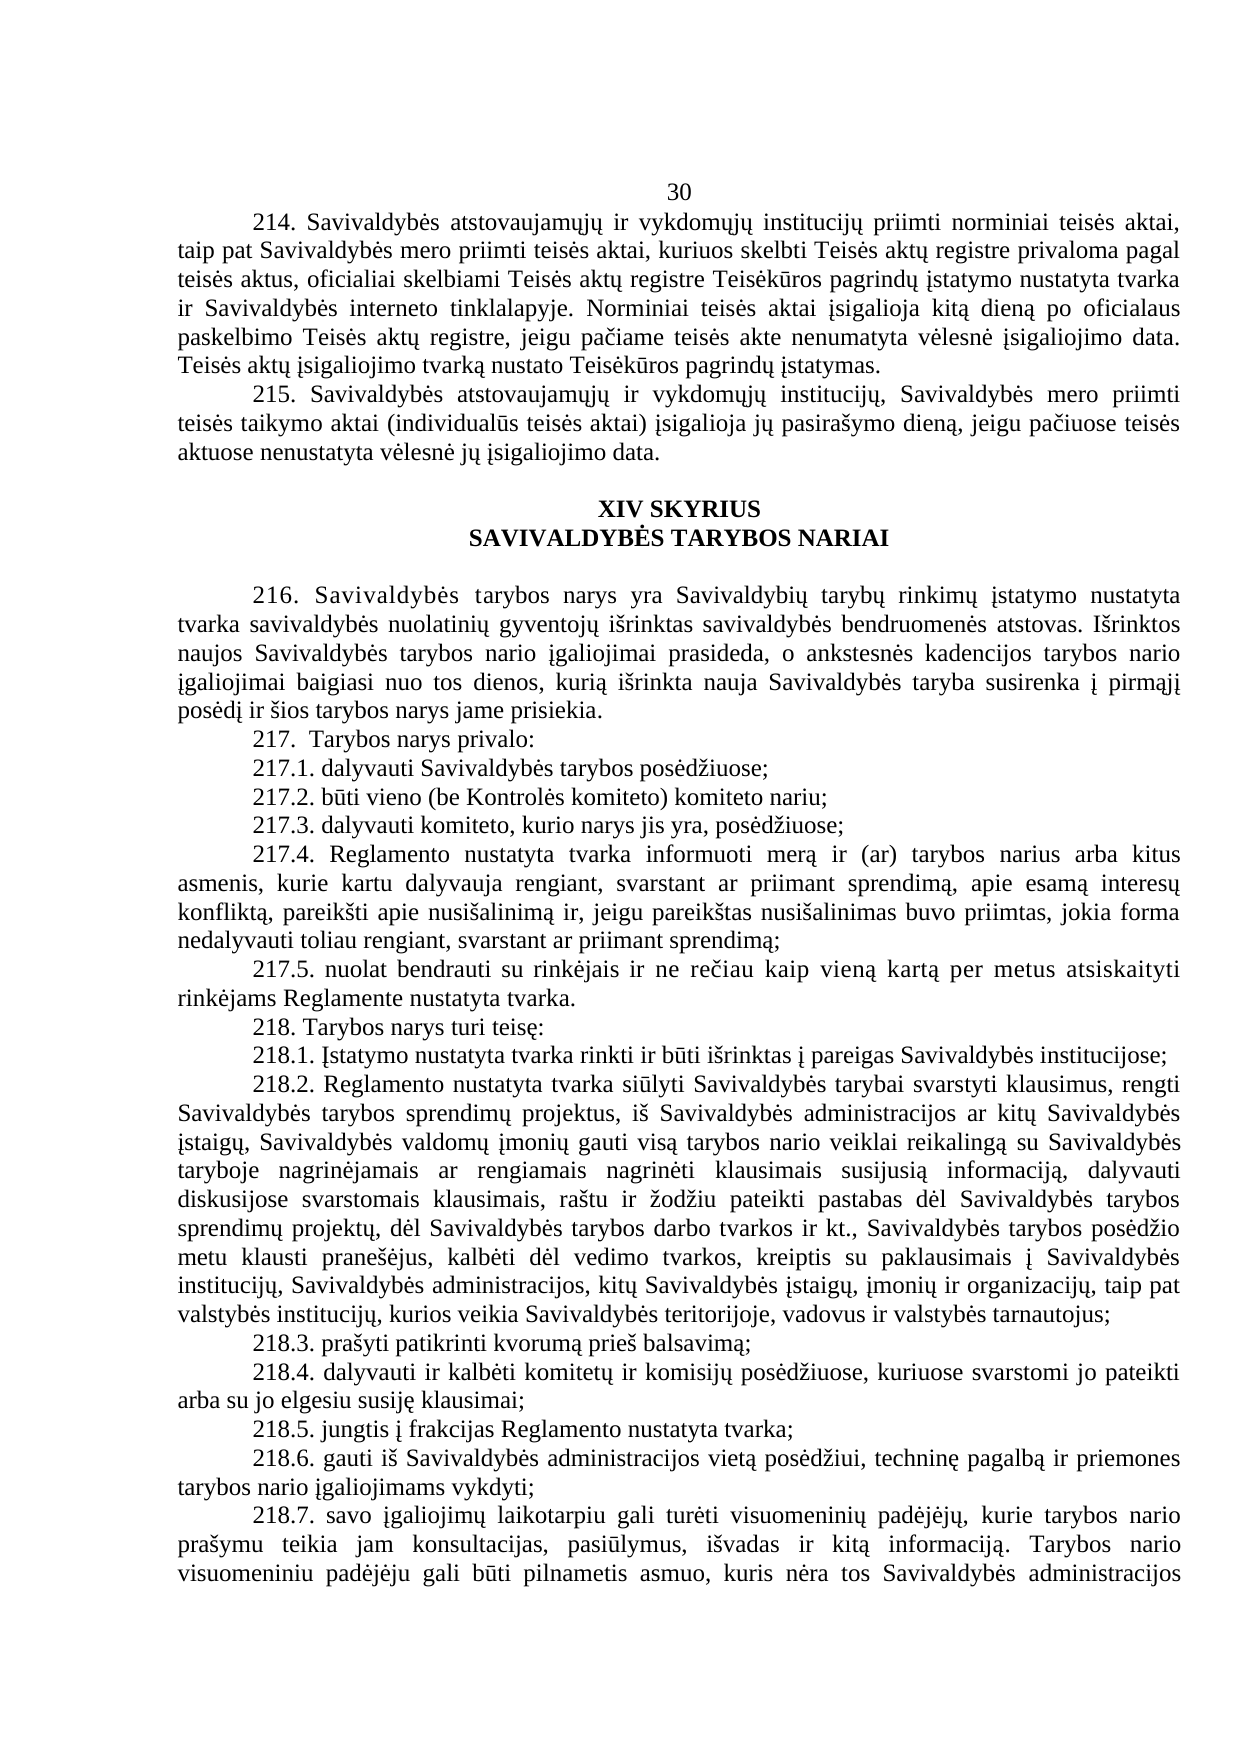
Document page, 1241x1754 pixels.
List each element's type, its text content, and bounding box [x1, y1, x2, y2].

text 218.2. Reglamento nustatyta tvarka siūlyti Savivaldybės tarybai svarstyti klausimus, rengti Savivaldybės tarybos sprendimų projektus, iš Savivaldybės administracijos ar kitų Savivaldybės įstaigų, Savivaldybės valdomų įmonių gauti visą tarybos nario veiklai reikalingą su Savivaldybės taryboje nagrinėjamais ar rengiamais nagrinėti klausimais susijusią informaciją, dalyvauti diskusijose svarstomais klausimais, raštu ir žodžiu pateikti pastabas dėl Savivaldybės tarybos sprendimų projektų, dėl Savivaldybės tarybos darbo tvarkos ir kt., Savivaldybės tarybos posėdžio metu klausti pranešėjus, kalbėti dėl vedimo tvarkos, kreiptis su paklausimais į Savivaldybės institucijų, Savivaldybės administracijos, kitų Savivaldybės įstaigų, įmonių ir organizacijų, taip pat valstybės institucijų, kurios veikia Savivaldybės teritorijoje, vadovus ir valstybės tarnautojus; [177, 1069, 1181, 1328]
text 217.3. dalyvauti komiteto, kurio narys jis yra, posėdžiuose; [177, 810, 1181, 839]
text 218.7. savo įgaliojimų laikotarpiu gali turėti visuomeninių padėjėjų, kurie tarybos nario prašymu teikia jam konsultacijas, pasiūlymus, išvadas ir kitą informaciją. Tarybos nario visuomeniniu padėjėju gali būti pilnametis asmuo, kuris nėra tos Savivaldybės administracijos [177, 1500, 1181, 1587]
text 217. Tarybos narys privalo: [177, 724, 1181, 753]
text 218. Tarybos narys turi teisę: [177, 1012, 1181, 1040]
text 216. Savivaldybės tarybos narys yra Savivaldybių tarybų rinkimų įstatymo nustatyta tvarka savivaldybės nuolatinių gyventojų išrinktas savivaldybės bendruomenės atstovas. Išrinktos naujos Savivaldybės tarybos nario įgaliojimai prasideda, o ankstesnės kadencijos tarybos nario įgaliojimai baigiasi nuo tos dienos, kurią išrinkta nauja Savivaldybės taryba susirenka į pirmąjį posėdį ir šios tarybos narys jame prisiekia. [177, 580, 1181, 724]
text 217.4. Reglamento nustatyta tvarka informuoti merą ir (ar) tarybos narius arba kitus asmenis, kurie kartu dalyvauja rengiant, svarstant ar priimant sprendimą, apie esamą interesų konfliktą, pareikšti apie nusišalinimą ir, jeigu pareikštas nusišalinimas buvo priimtas, jokia forma nedalyvauti toliau rengiant, svarstant ar priimant sprendimą; [177, 839, 1181, 954]
text 217.5. nuolat bendrauti su rinkėjais ir ne rečiau kaip vieną kartą per metus atsiskaityti rinkėjams Reglamente nustatyta tvarka. [177, 954, 1181, 1012]
text 217.2. būti vieno (be Kontrolės komiteto) komiteto nariu; [177, 782, 1181, 810]
text SAVIVALDYBĖS TARYBOS NARIAI [177, 523, 1181, 552]
text 217.1. dalyvauti Savivaldybės tarybos posėdžiuose; [177, 753, 1181, 782]
text 215. Savivaldybės atstovaujamųjų ir vykdomųjų institucijų, Savivaldybės mero priimti teisės taikymo aktai (individualūs teisės aktai) įsigalioja jų pasirašymo dieną, jeigu pačiuose teisės aktuose nenustatyta vėlesnė jų įsigaliojimo data. [177, 379, 1181, 465]
text 218.5. jungtis į frakcijas Reglamento nustatyta tvarka; [177, 1414, 1181, 1443]
text 218.6. gauti iš Savivaldybės administracijos vietą posėdžiui, techninę pagalbą ir priemones tarybos nario įgaliojimams vykdyti; [177, 1443, 1181, 1500]
text 214. Savivaldybės atstovaujamųjų ir vykdomųjų institucijų priimti norminiai teisės aktai, taip pat Savivaldybės mero priimti teisės aktai, kuriuos skelbti Teisės aktų registre privaloma pagal teisės aktus, oficialiai skelbiami Teisės aktų registre Teisėkūros pagrindų įstatymo nustatyta tvarka ir Savivaldybės interneto tinklalapyje. Norminiai teisės aktai įsigalioja kitą dieną po oficialaus paskelbimo Teisės aktų registre, jeigu pačiame teisės akte nenumatyta vėlesnė įsigaliojimo data. Teisės aktų įsigaliojimo tvarką nustato Teisėkūros pagrindų įstatymas. [177, 207, 1181, 379]
text 218.3. prašyti patikrinti kvorumą prieš balsavimą; [177, 1328, 1181, 1357]
text 218.1. Įstatymo nustatyta tvarka rinkti ir būti išrinktas į pareigas Savivaldybės institucijose; [177, 1040, 1181, 1069]
text 218.4. dalyvauti ir kalbėti komitetų ir komisijų posėdžiuose, kuriuose svarstomi jo pateikti arba su jo elgesiu susiję klausimai; [177, 1357, 1181, 1414]
text XIV SKYRIUS [177, 494, 1181, 523]
